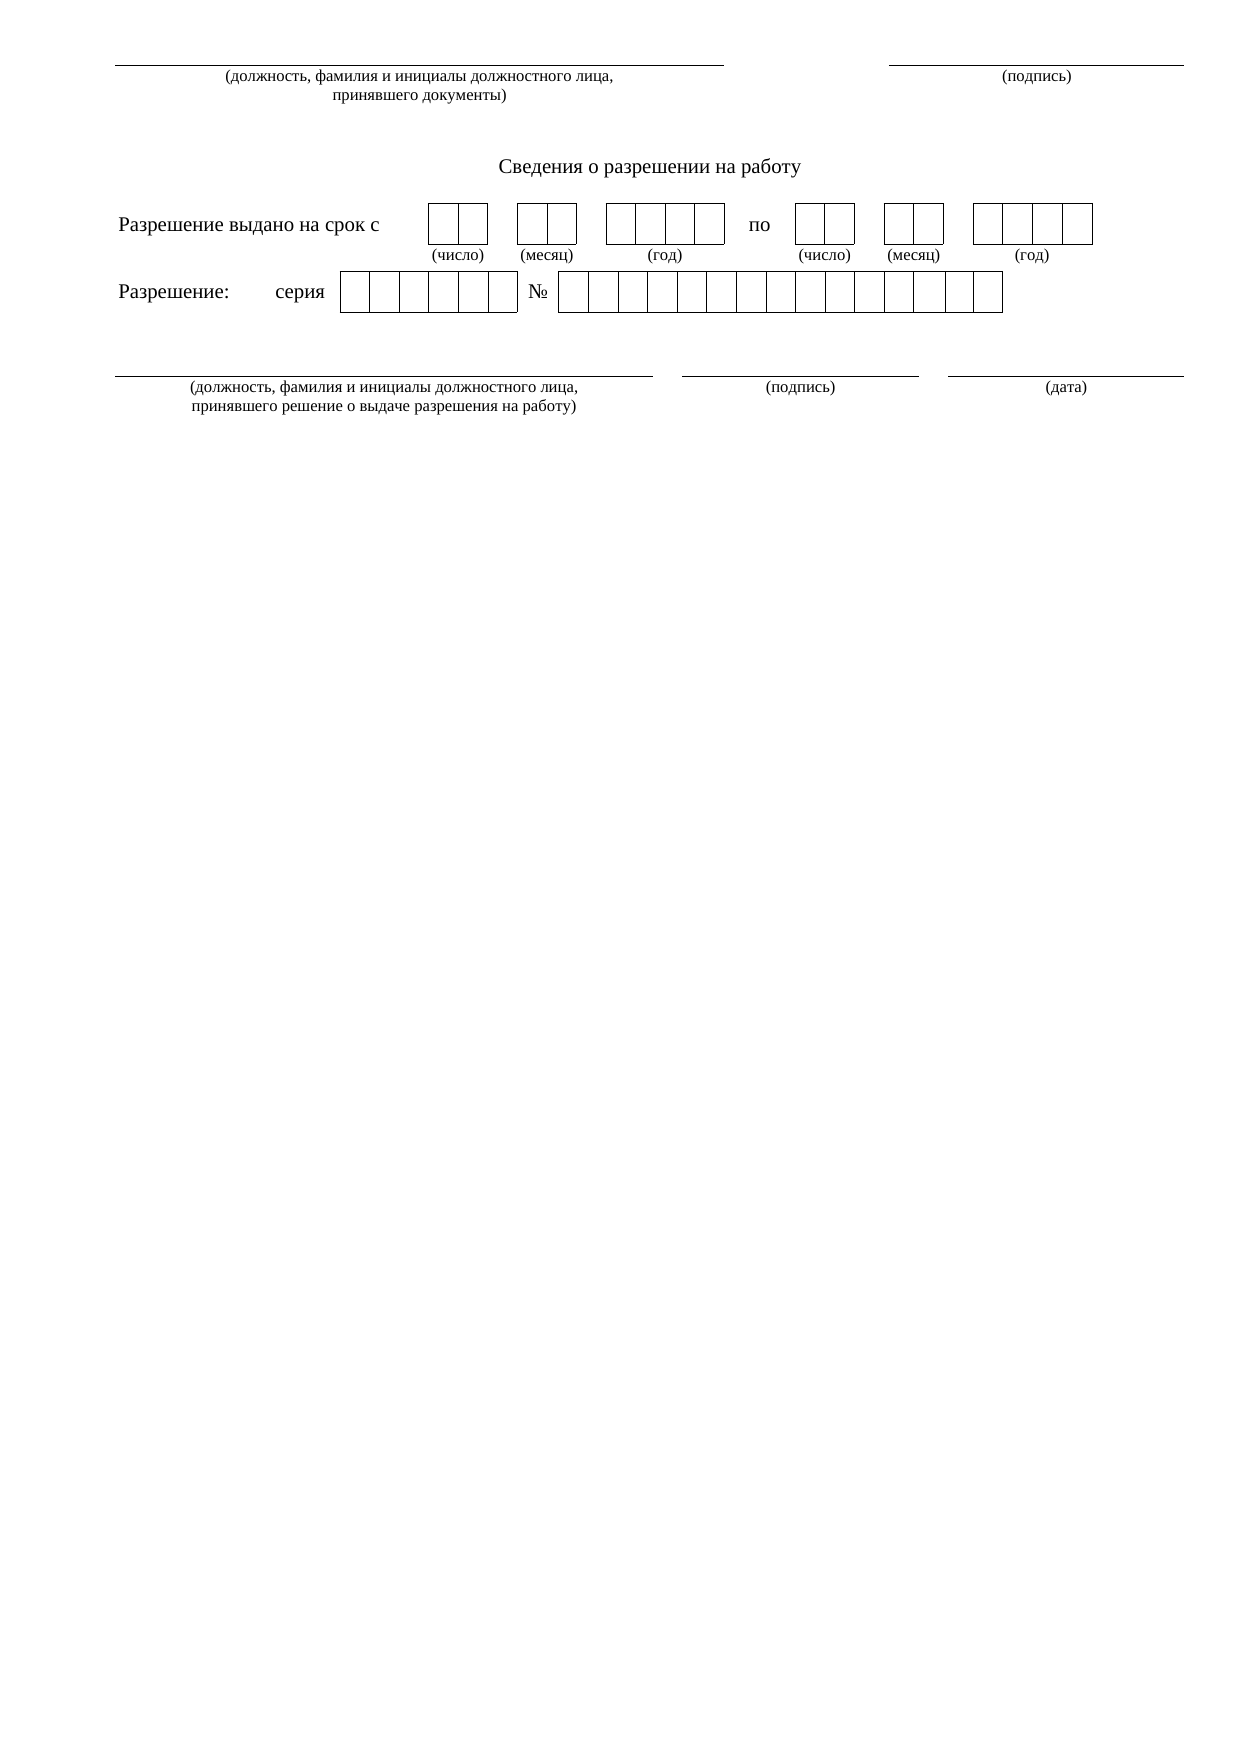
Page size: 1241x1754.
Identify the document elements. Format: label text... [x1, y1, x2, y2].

table_header [682, 352, 918, 376]
table_header [115, 41, 723, 65]
table_header [796, 204, 824, 244]
table_header [607, 204, 635, 244]
table_header [548, 204, 576, 244]
table_header [577, 203, 606, 244]
table_cell (подпись) [889, 66, 1184, 104]
table_cell (дата) [948, 377, 1184, 415]
table_header [974, 204, 1002, 244]
table_header [1033, 204, 1062, 244]
table_header [576, 244, 606, 263]
table_header [825, 204, 854, 244]
table_header [341, 272, 369, 312]
table_header [854, 244, 884, 263]
table_header (год) [973, 245, 1091, 263]
table_cell (должность, фамилия и инициалы должностного лица, принявшего документы) [115, 66, 723, 104]
table_header [943, 244, 973, 263]
table_cell (подпись) [682, 377, 918, 415]
table_header [914, 272, 945, 312]
table_header [666, 204, 694, 244]
table_header [115, 352, 653, 376]
table_cell [653, 376, 682, 415]
table_header [855, 272, 884, 312]
table_header Разрешение выдано на срок с [115, 203, 428, 244]
table_header [648, 272, 677, 312]
table_cell [919, 376, 948, 415]
table_header [488, 203, 517, 244]
table_header [946, 272, 973, 312]
table_header (год) [606, 245, 724, 263]
table_header по [725, 203, 795, 244]
table_header [488, 244, 517, 263]
table_cell [724, 65, 889, 104]
table_header [429, 204, 458, 244]
table_header Разрешение: серия [115, 271, 340, 312]
table_header [707, 272, 736, 312]
table_header (месяц) [884, 245, 943, 263]
table_header (число) [795, 245, 854, 263]
table_header [855, 203, 884, 244]
table_header [459, 204, 487, 244]
table_header [619, 272, 647, 312]
table_header [826, 272, 854, 312]
table_header [678, 272, 706, 312]
text Сведения о разрешении на работу [118, 154, 1181, 178]
table_header [737, 272, 766, 312]
table_header [695, 204, 724, 244]
table_header [796, 272, 825, 312]
table_header [400, 272, 428, 312]
table_cell (должность, фамилия и инициалы должностного лица, принявшего решение о выдаче разрешения на работу) [115, 377, 653, 415]
table_header [559, 272, 588, 312]
table_header [948, 352, 1184, 376]
table_header [974, 272, 1002, 312]
table_header [724, 244, 795, 263]
table_header [459, 272, 488, 312]
table_header [1063, 204, 1092, 244]
table_header [919, 352, 948, 376]
table_header [518, 204, 547, 244]
table_header [636, 204, 665, 244]
table_header [429, 272, 458, 312]
table_header [885, 272, 913, 312]
table_header [489, 272, 517, 312]
table_header [653, 352, 682, 376]
table_header [889, 41, 1184, 65]
table_header [767, 272, 795, 312]
table_header [115, 244, 428, 263]
table_header [885, 204, 913, 244]
table_header [1003, 204, 1032, 244]
table_header [370, 272, 399, 312]
table_header (месяц) [517, 245, 576, 263]
table_header [914, 204, 943, 244]
table_header № [518, 271, 558, 312]
table_header (число) [428, 245, 487, 263]
table_header [724, 41, 889, 65]
table_header [589, 272, 618, 312]
table_header [944, 203, 973, 244]
